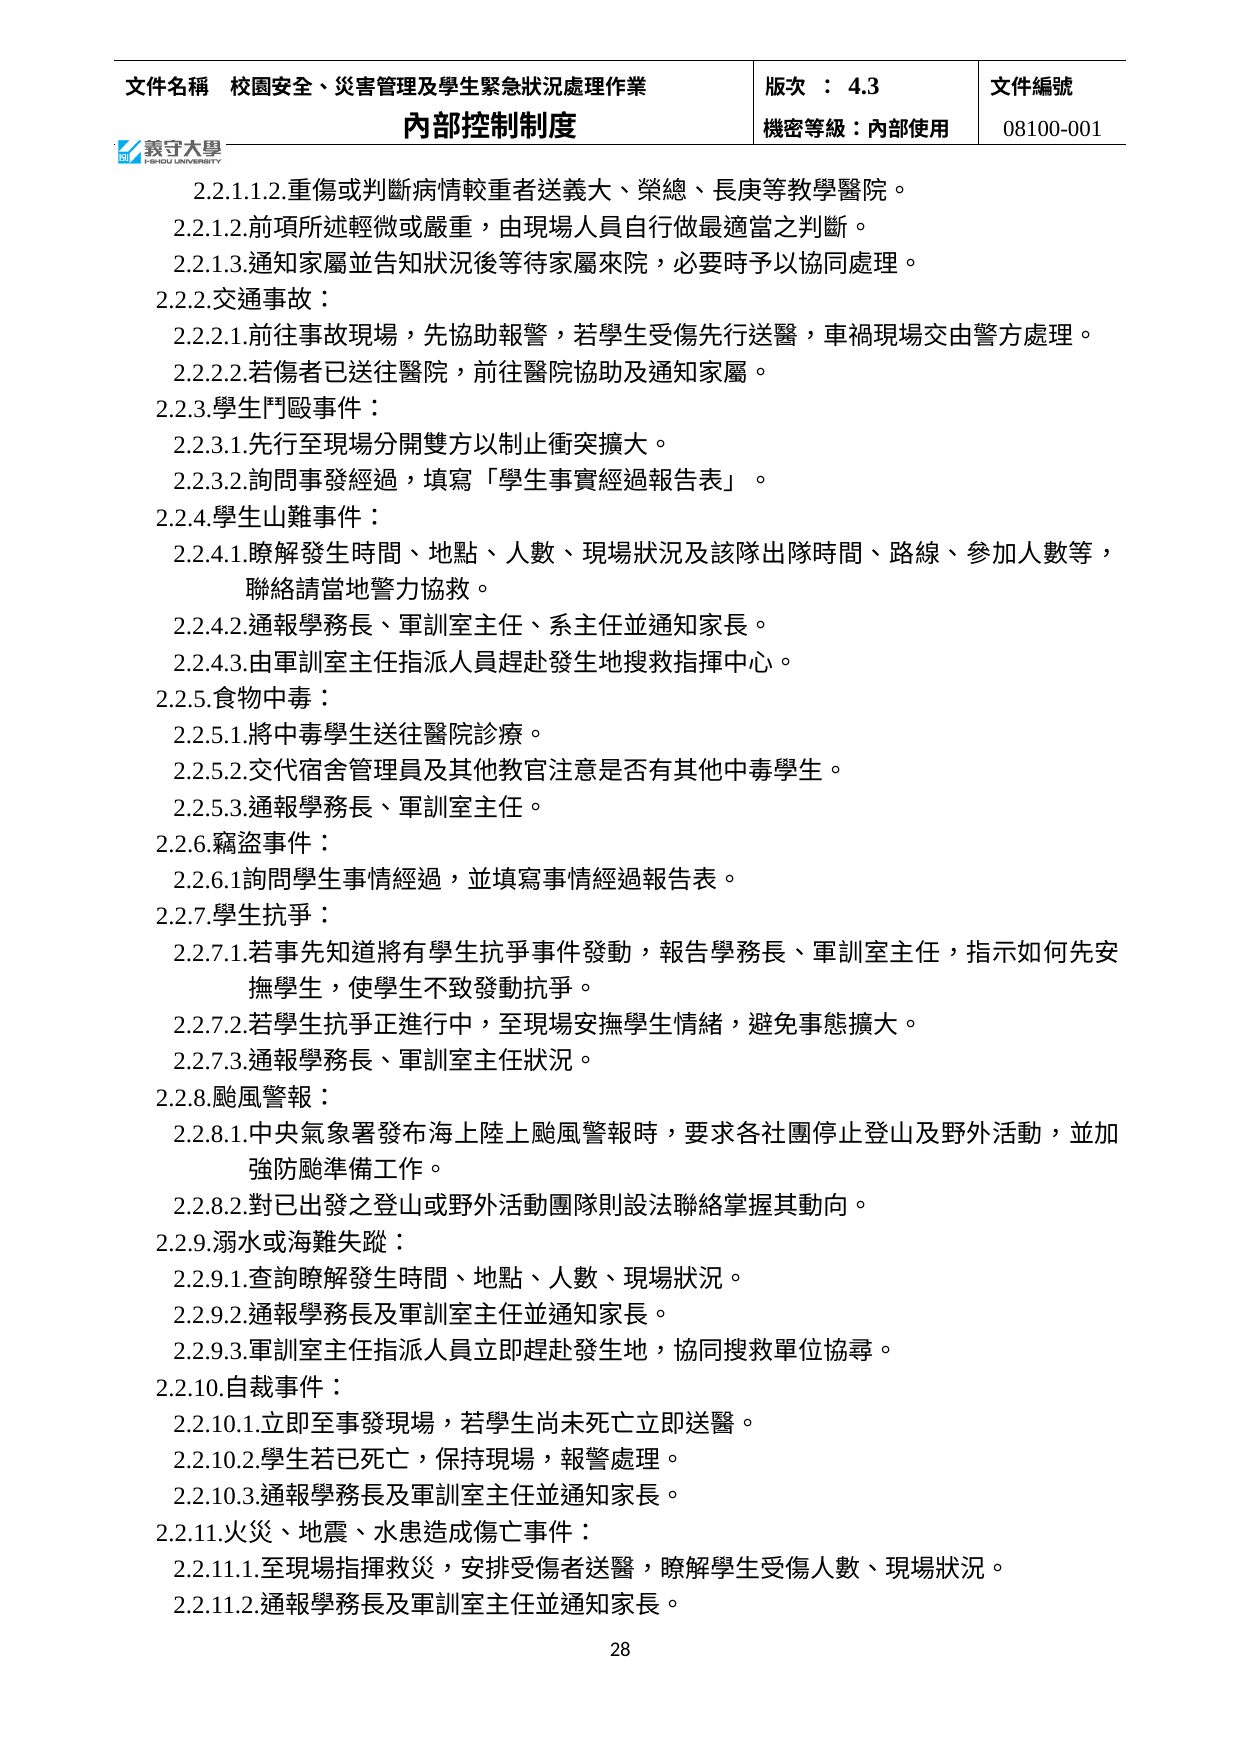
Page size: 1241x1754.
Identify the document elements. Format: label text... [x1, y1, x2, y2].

text 2.2.3.1.先行至現場分開雙方以制止衝突擴大。 [173, 424, 1122, 461]
text 2.2.2.1.前往事故現場，先協助報警，若學生受傷先行送醫，車禍現場交由警方處理。 [173, 316, 1122, 352]
text 2.2.9.溺水或海難失蹤： [156, 1222, 1122, 1258]
text 2.2.5.2.交代宿舍管理員及其他教官注意是否有其他中毒學生。 [173, 751, 1122, 787]
text 2.2.10.3.通報學務長及軍訓室主任並通知家長。 [173, 1476, 1122, 1512]
text 2.2.7.1.若事先知道將有學生抗爭事件發動，報告學務長、軍訓室主任，指示如何先安撫學生，使學生不致發動抗爭。 [173, 932, 1122, 1004]
text 2.2.1.3.通知家屬並告知狀況後等待家屬來院，必要時予以協同處理。 [173, 243, 1122, 279]
text 2.2.8.2.對已出發之登山或野外活動團隊則設法聯絡掌握其動向。 [173, 1186, 1122, 1222]
text 2.2.7.3.通報學務長、軍訓室主任狀況。 [173, 1041, 1122, 1077]
text 2.2.6.竊盜事件： [156, 823, 1122, 859]
text 2.2.10.2.學生若已死亡，保持現場，報警處理。 [173, 1439, 1122, 1476]
text 2.2.10.自裁事件： [156, 1367, 1122, 1403]
text 2.2.1.2.前項所述輕微或嚴重，由現場人員自行做最適當之判斷。 [173, 207, 1122, 243]
text 2.2.1.1.2.重傷或判斷病情較重者送義大、榮總、長庚等教學醫院。 [193, 171, 1122, 207]
text 2.2.4.學生山難事件： [156, 497, 1122, 533]
text 2.2.6.1詢問學生事情經過，並填寫事情經過報告表。 [173, 859, 1122, 896]
text 2.2.11.火災、地震、水患造成傷亡事件： [156, 1512, 1122, 1548]
text 2.2.9.1.查詢瞭解發生時間、地點、人數、現場狀況。 [173, 1258, 1122, 1294]
text 2.2.5.3.通報學務長、軍訓室主任。 [173, 787, 1122, 823]
text 2.2.2.2.若傷者已送往醫院，前往醫院協助及通知家屬。 [173, 352, 1122, 388]
text 2.2.11.1.至現場指揮救災，安排受傷者送醫，瞭解學生受傷人數、現場狀況。 [173, 1548, 1122, 1584]
text 2.2.10.1.立即至事發現場，若學生尚未死亡立即送醫。 [173, 1403, 1122, 1439]
text 2.2.5.食物中毒： [156, 678, 1122, 714]
text 2.2.8.1.中央氣象署發布海上陸上颱風警報時，要求各社團停止登山及野外活動，並加強防颱準備工作。 [173, 1113, 1122, 1186]
text 2.2.8.颱風警報： [156, 1077, 1122, 1113]
text 2.2.7.2.若學生抗爭正進行中，至現場安撫學生情緒，避免事態擴大。 [173, 1004, 1122, 1041]
text 2.2.11.2.通報學務長及軍訓室主任並通知家長。 [173, 1584, 1122, 1621]
text 2.2.3.2.詢問事發經過，填寫「學生事實經過報告表」。 [173, 461, 1122, 497]
text 2.2.9.2.通報學務長及軍訓室主任並通知家長。 [173, 1294, 1122, 1331]
text 2.2.4.1.瞭解發生時間、地點、人數、現場狀況及該隊出隊時間、路線、參加人數等，聯絡請當地警力協救。 [173, 533, 1122, 606]
text 2.2.4.3.由軍訓室主任指派人員趕赴發生地搜救指揮中心。 [173, 642, 1122, 678]
text 2.2.4.2.通報學務長、軍訓室主任、系主任並通知家長。 [173, 606, 1122, 642]
text 2.2.7.學生抗爭： [156, 896, 1122, 932]
text 2.2.9.3.軍訓室主任指派人員立即趕赴發生地，協同搜救單位協尋。 [173, 1331, 1122, 1367]
text 2.2.3.學生鬥毆事件： [156, 388, 1122, 424]
text 2.2.2.交通事故： [156, 279, 1122, 316]
text 2.2.5.1.將中毒學生送往醫院診療。 [173, 714, 1122, 751]
